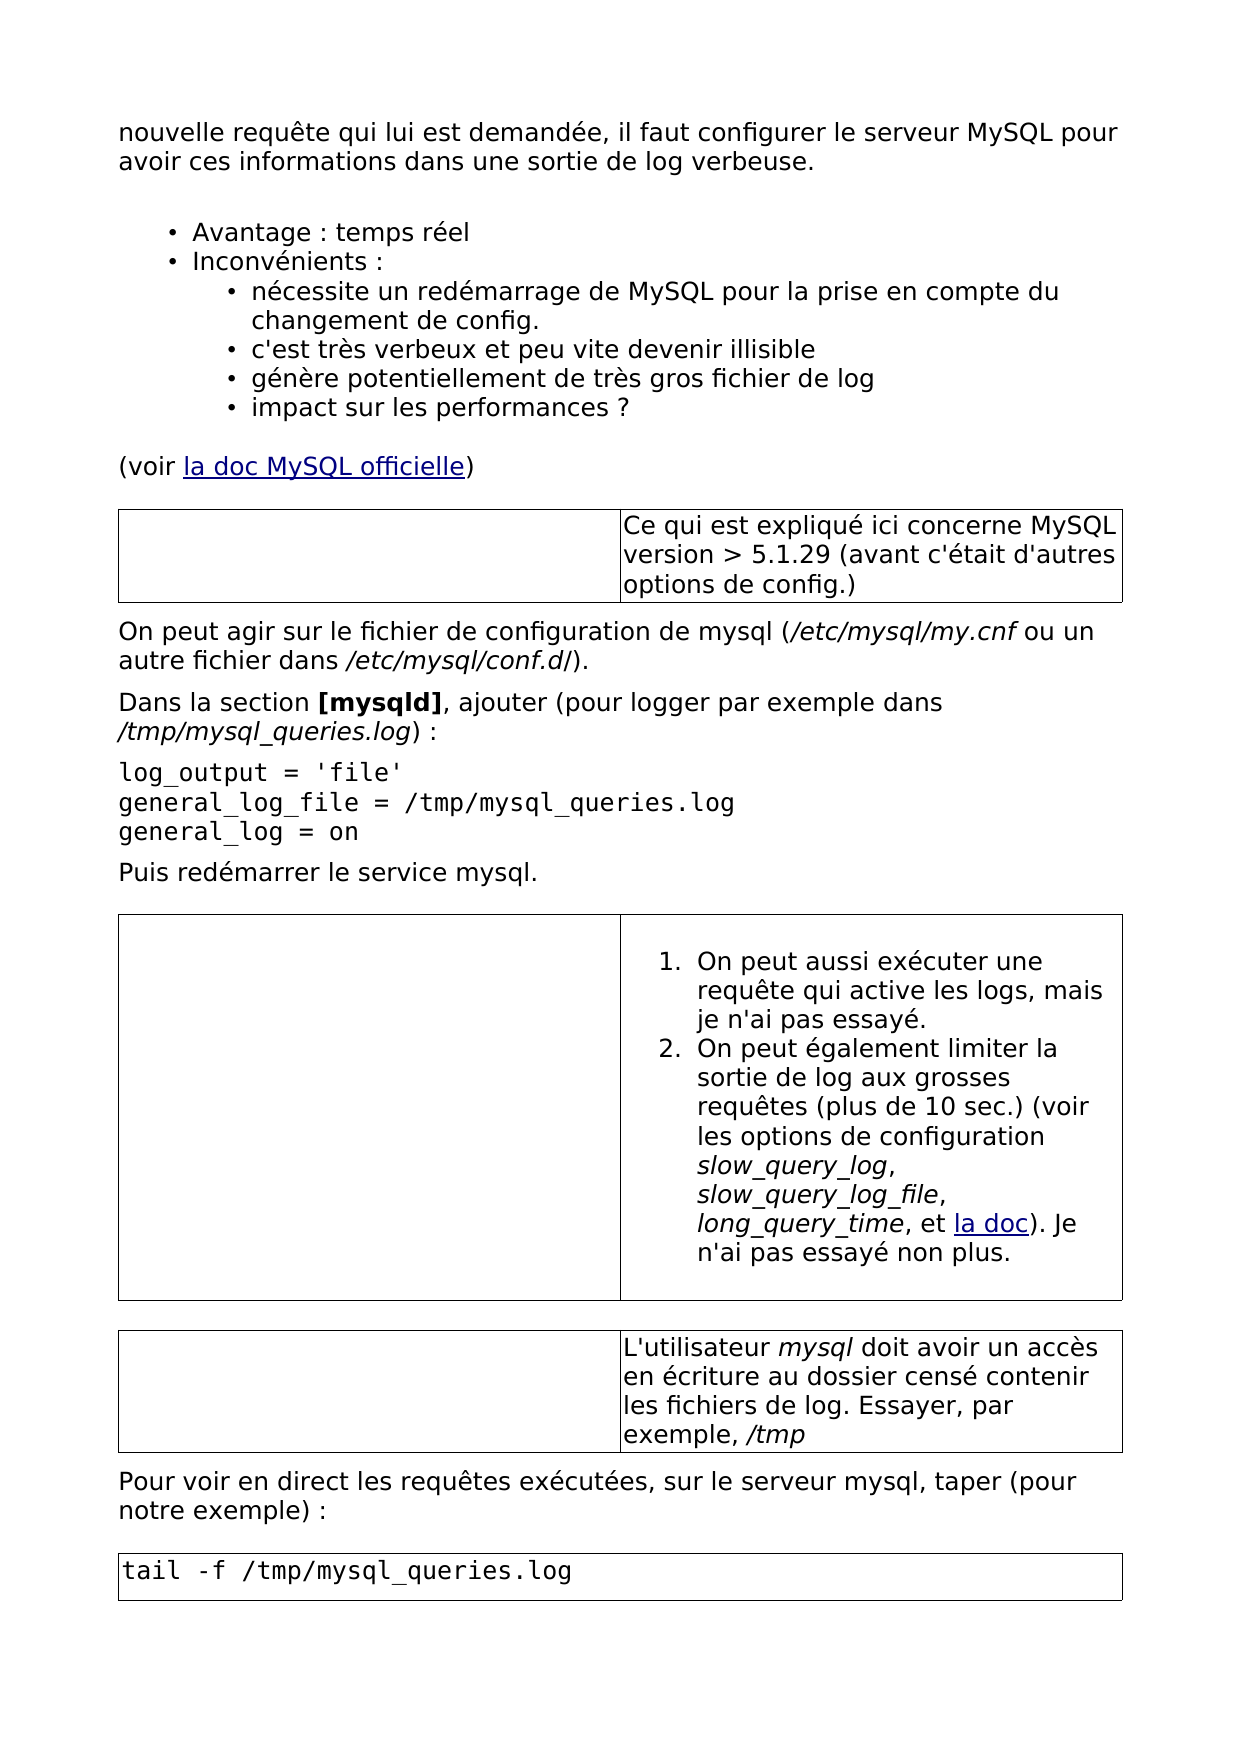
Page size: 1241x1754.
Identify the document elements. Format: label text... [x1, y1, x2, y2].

text Puis redémarrer le service mysql. [118, 858, 1122, 887]
table_header L'utilisateur mysql doit avoir un accès en écriture au dossier censé contenir les fichiers de log. Essayer, par exemple, /tmp [621, 1331, 1122, 1452]
list Inconvénients : [177, 248, 1122, 277]
text Pour voir en direct les requêtes exécutées, sur le serveur mysql, taper (pour notre exemple) : [118, 1467, 1122, 1526]
text (voir la doc MySQL officielle) [118, 452, 1122, 481]
table_header Ce qui est expliqué ici concerne MySQL version > 5.1.29 (avant c'était d'autres options de config.) [621, 510, 1122, 602]
text Dans la section [mysqld], ajouter (pour logger par exemple dans /tmp/mysql_queries.log) : [118, 688, 1122, 746]
list Avantage : temps réel [177, 218, 1122, 248]
text On peut agir sur le fichier de configuration de mysql (/etc/mysql/my.cnf ou un autre fichier dans /etc/mysql/conf.d/). [118, 617, 1122, 675]
table_header tail -f /tmp/mysql_queries.log [119, 1554, 1122, 1600]
list impact sur les performances ? [236, 393, 1122, 423]
list nécessite un redémarrage de MySQL pour la prise en compte du changement de config. [236, 277, 1122, 335]
text nouvelle requête qui lui est demandée, il faut configurer le serveur MySQL pour avoir ces informations dans une sortie de log verbeuse. [118, 118, 1122, 176]
text log_output = 'file' general_log_file = /tmp/mysql_queries.log general_log = on [118, 758, 1122, 846]
list c'est très verbeux et peu vite devenir illisible [236, 335, 1122, 364]
list génère potentiellement de très gros fichier de log [236, 364, 1122, 393]
table_header On peut aussi exécuter une requête qui active les logs, mais je n'ai pas essayé. On peut également limiter la sortie de log aux grosses requêtes (plus de 10 sec.) (voir les options de configuration slow_query_log, slow_query_log_file, long_query_time, et la doc). Je n'ai pas essayé non plus. [621, 915, 1122, 1300]
table_header [119, 510, 620, 602]
table_header [119, 1331, 620, 1452]
table_header [119, 915, 620, 1300]
